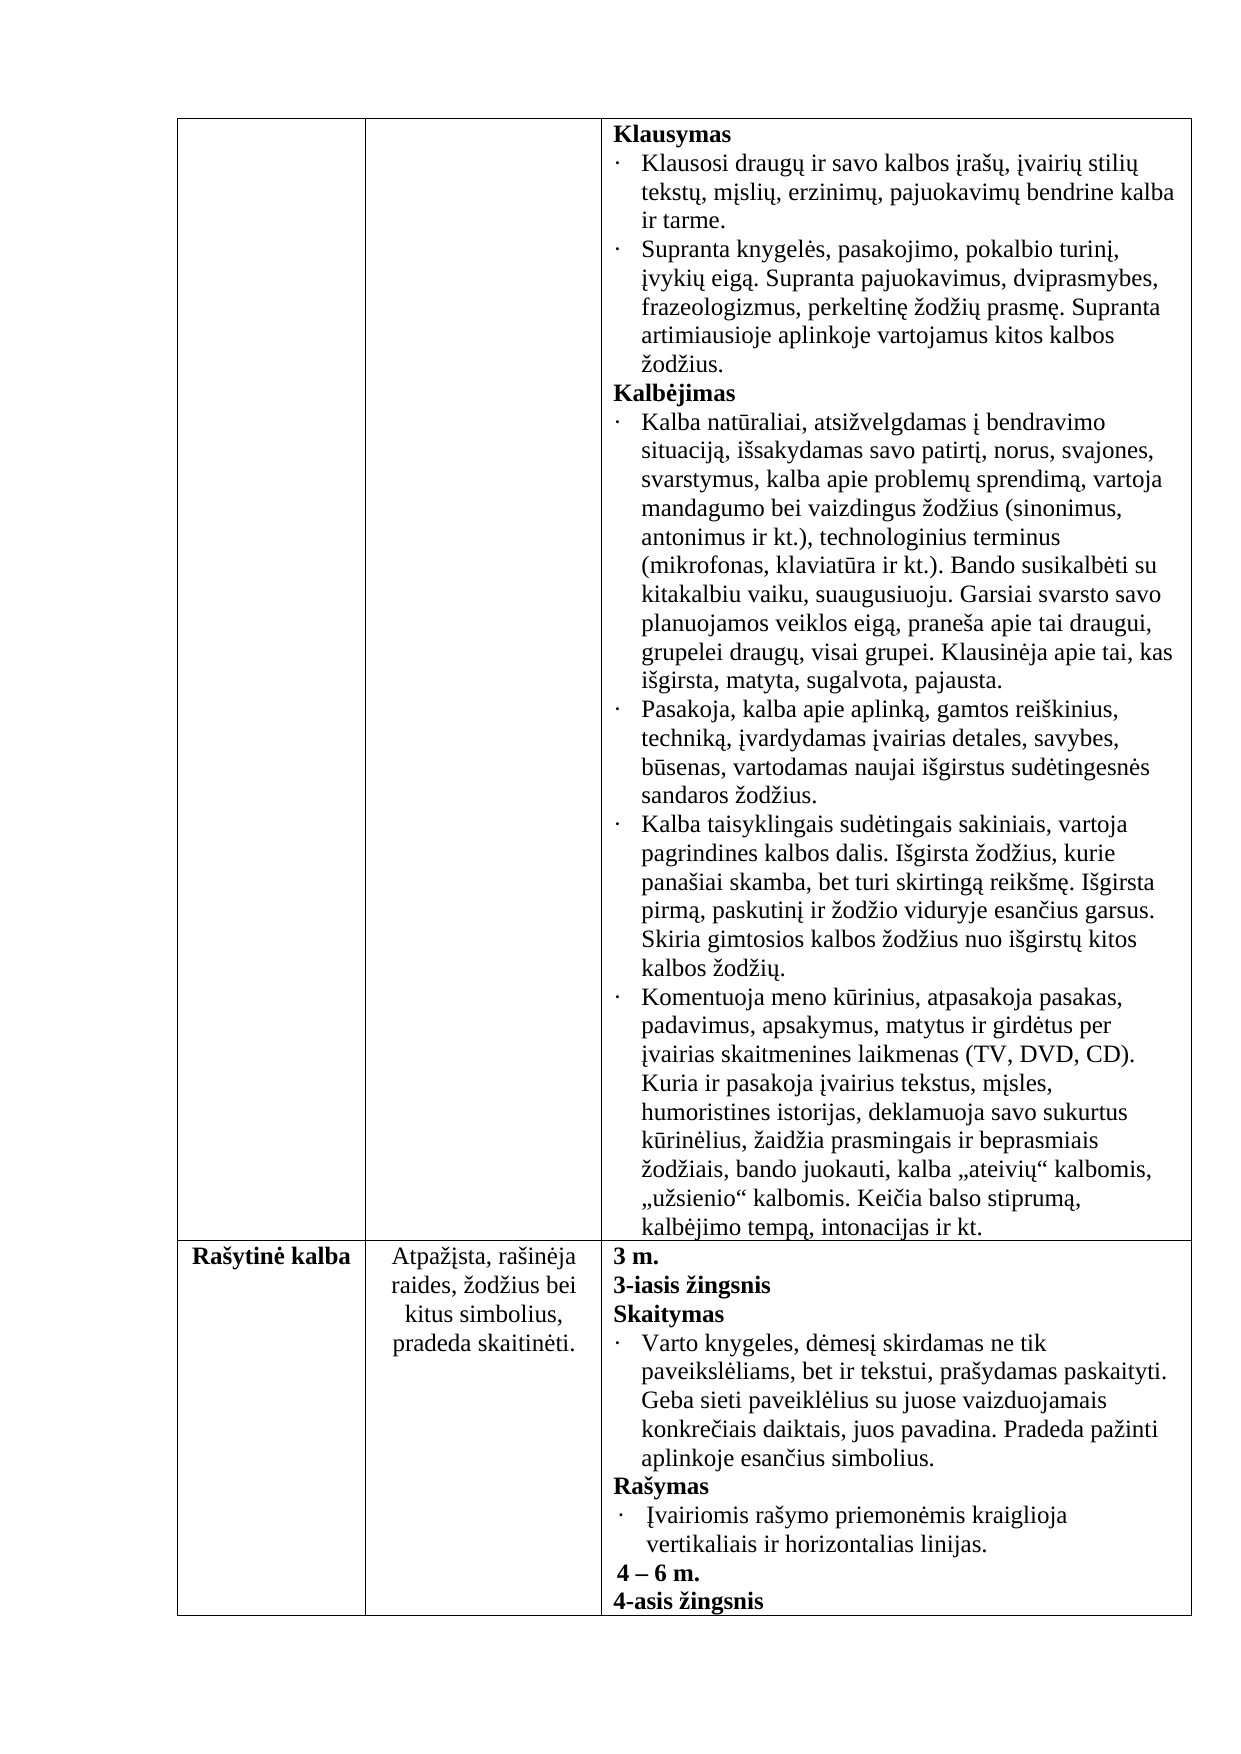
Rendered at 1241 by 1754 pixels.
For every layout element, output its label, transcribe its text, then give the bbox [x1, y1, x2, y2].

table_cell Rašytinė kalba [178, 1241, 365, 1615]
table_cell Klausymas · Klausosi draugų ir savo kalbos įrašų, įvairių stilių tekstų, mįslių, erzinimų, pajuokavimų bendrine kalba ir tarme. · Supranta knygelės, pasakojimo, pokalbio turinį, įvykių eigą. Supranta pajuokavimus, dviprasmybes, frazeologizmus, perkeltinę žodžių prasmę. Supranta artimiausioje aplinkoje vartojamus kitos kalbos žodžius. Kalbėjimas · Kalba natūraliai, atsižvelgdamas į bendravimo situaciją, išsakydamas savo patirtį, norus, svajones, svarstymus, kalba apie problemų sprendimą, vartoja mandagumo bei vaizdingus žodžius (sinonimus, antonimus ir kt.), technologinius terminus (mikrofonas, klaviatūra ir kt.). Bando susikalbėti su kitakalbiu vaiku, suaugusiuoju. Garsiai svarsto savo planuojamos veiklos eigą, praneša apie tai draugui, grupelei draugų, visai grupei. Klausinėja apie tai, kas išgirsta, matyta, sugalvota, pajausta. · Pasakoja, kalba apie aplinką, gamtos reiškinius, techniką, įvardydamas įvairias detales, savybes, būsenas, vartodamas naujai išgirstus sudėtingesnės sandaros žodžius. · Kalba taisyklingais sudėtingais sakiniais, vartoja pagrindines kalbos dalis. Išgirsta žodžius, kurie panašiai skamba, bet turi skirtingą reikšmę. Išgirsta pirmą, paskutinį ir žodžio viduryje esančius garsus. Skiria gimtosios kalbos žodžius nuo išgirstų kitos kalbos žodžių. · Komentuoja meno kūrinius, atpasakoja pasakas, padavimus, apsakymus, matytus ir girdėtus per įvairias skaitmenines laikmenas (TV, DVD, CD). Kuria ir pasakoja įvairius tekstus, mįsles, humoristines istorijas, deklamuoja savo sukurtus kūrinėlius, žaidžia prasmingais ir beprasmiais žodžiais, bando juokauti, kalba „ateivių“ kalbomis, „užsienio“ kalbomis. Keičia balso stiprumą, kalbėjimo tempą, intonacijas ir kt. [602, 119, 1191, 1240]
table_cell [178, 119, 365, 1240]
table_cell [366, 119, 601, 1240]
table_cell 3 m. 3-iasis žingsnis Skaitymas · Varto knygeles, dėmesį skirdamas ne tik paveikslėliams, bet ir tekstui, prašydamas paskaityti. Geba sieti paveiklėlius su juose vaizduojamais konkrečiais daiktais, juos pavadina. Pradeda pažinti aplinkoje esančius simbolius. Rašymas · Įvairiomis rašymo priemonėmis kraiglioja vertikaliais ir horizontalias linijas. 4 – 6 m. 4-asis žingsnis [602, 1241, 1191, 1615]
table_cell Atpažįsta, rašinėja raides, žodžius bei kitus simbolius, pradeda skaitinėti. [366, 1241, 601, 1615]
